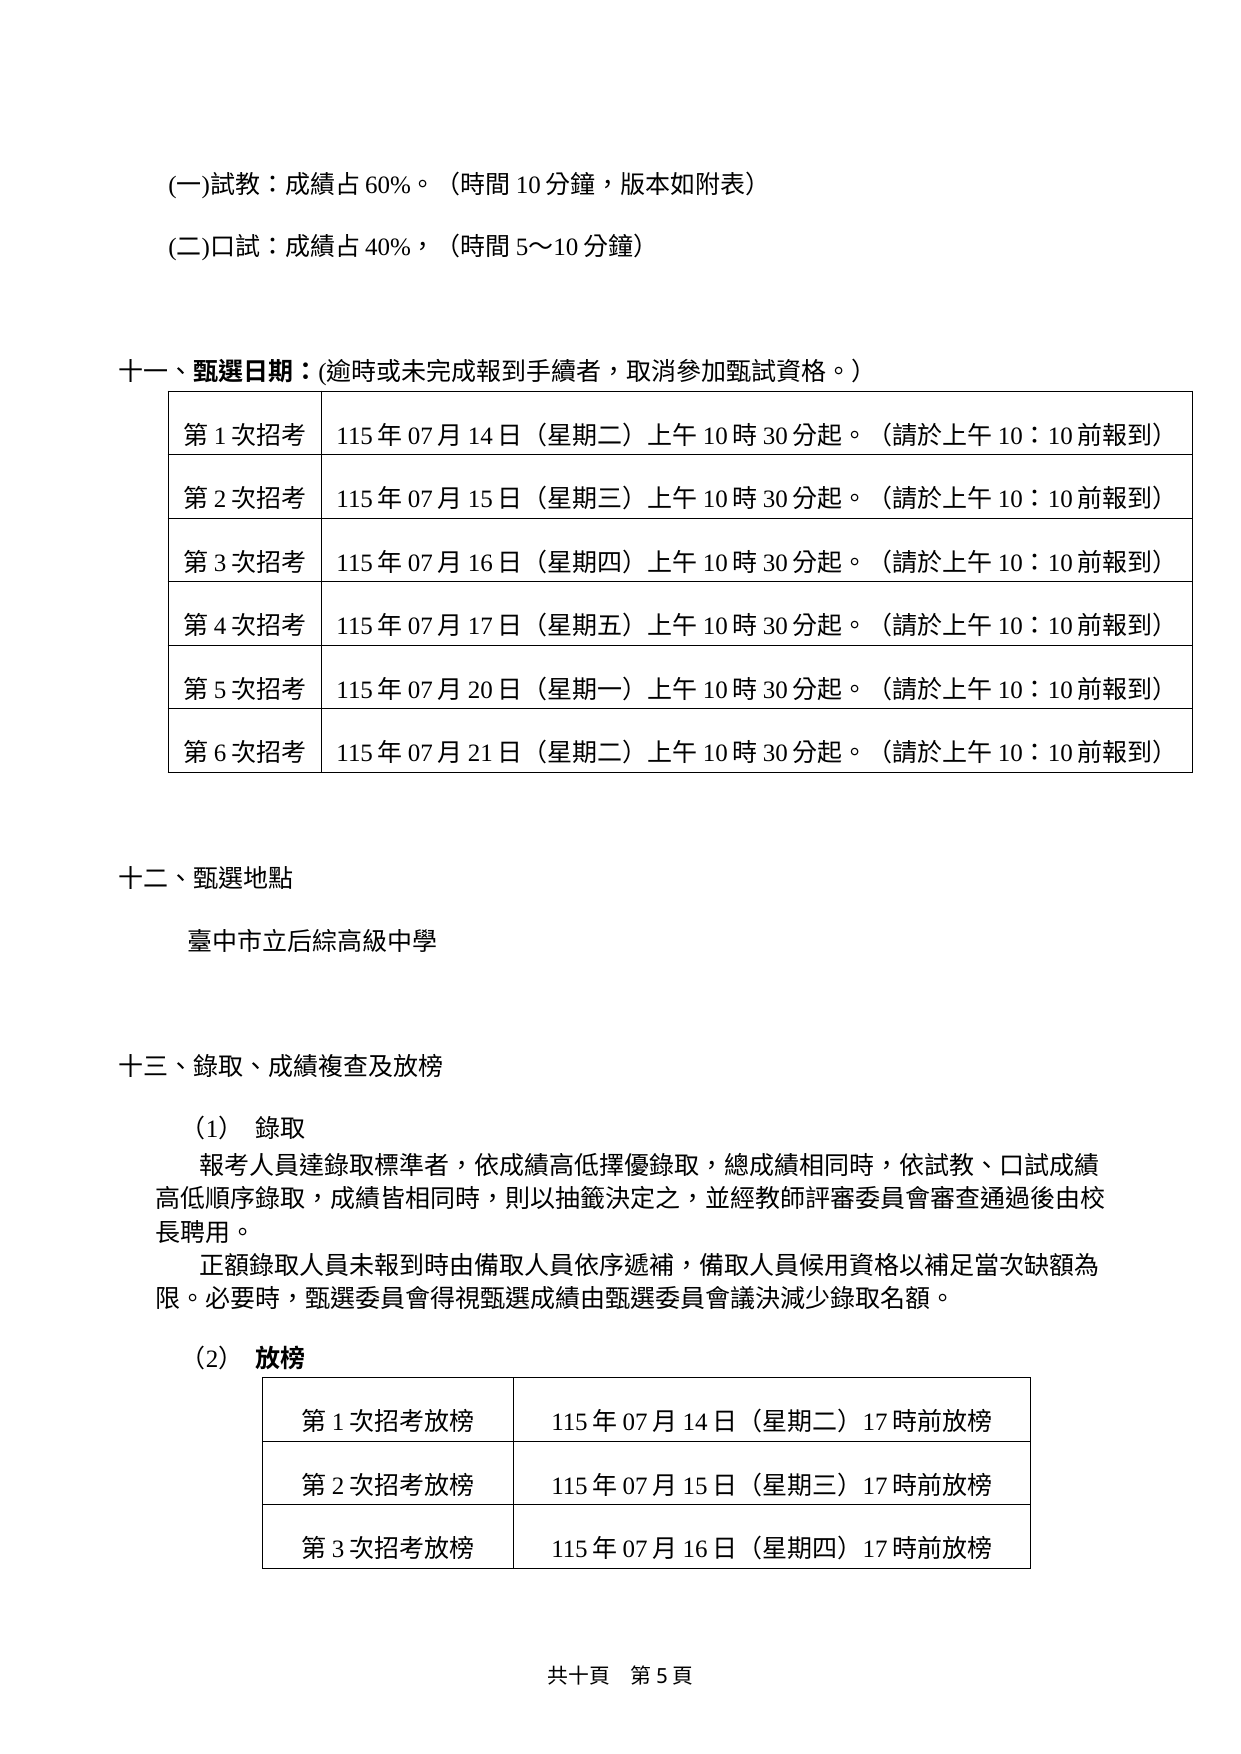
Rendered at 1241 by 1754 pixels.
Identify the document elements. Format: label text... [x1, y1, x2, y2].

table_cell 115年07月15日（星期三）上午10時30分起。（請於上午10：10前報到） [322, 455, 1192, 518]
table_cell 第6次招考 [169, 709, 321, 772]
table_cell 第4次招考 [169, 582, 321, 645]
list 錄取 [181, 1085, 1122, 1148]
table_cell 第3次招考放榜 [263, 1505, 513, 1568]
text 長聘用。 [156, 1214, 1122, 1248]
table_cell 第5次招考 [169, 646, 321, 708]
table_header 115年07月14日（星期二）17時前放榜 [514, 1378, 1030, 1441]
table_cell 115年07月17日（星期五）上午10時30分起。（請於上午10：10前報到） [322, 582, 1192, 645]
table_cell 第2次招考放榜 [263, 1442, 513, 1504]
text 十一、甄選日期：(逾時或未完成報到手續者，取消參加甄試資格。） [118, 328, 1122, 391]
table_cell 第3次招考 [169, 519, 321, 581]
text 限。必要時，甄選委員會得視甄選成績由甄選委員會議決減少錄取名額。 [118, 1281, 1122, 1314]
table_cell 115年07月21日（星期二）上午10時30分起。（請於上午10：10前報到） [322, 709, 1192, 772]
table_header 第1次招考 [169, 392, 321, 454]
text (一)試教：成績占60%。（時間10分鐘，版本如附表） [168, 141, 1122, 203]
text (二)口試：成績占40%，（時間5～10分鐘） [168, 203, 1122, 266]
text 高低順序錄取，成績皆相同時，則以抽籤決定之，並經教師評審委員會審查通過後由校 [156, 1181, 1122, 1214]
text 正額錄取人員未報到時由備取人員依序遞補，備取人員候用資格以補足當次缺額為 [118, 1248, 1122, 1281]
text 十二、甄選地點 [118, 835, 1122, 898]
table_cell 115年07月20日（星期一）上午10時30分起。（請於上午10：10前報到） [322, 646, 1192, 708]
table_cell 115年07月15日（星期三）17時前放榜 [514, 1442, 1030, 1504]
table_header 第1次招考放榜 [263, 1378, 513, 1441]
text 報考人員達錄取標準者，依成績高低擇優錄取，總成績相同時，依試教、口試成績 [156, 1148, 1122, 1181]
text 十三、錄取、成績複查及放榜 [118, 1023, 1122, 1085]
list 放榜 [181, 1314, 1122, 1377]
table_cell 第2次招考 [169, 455, 321, 518]
text 臺中市立后綜高級中學 [181, 898, 1122, 960]
table_header 115年07月14日（星期二）上午10時30分起。（請於上午10：10前報到） [322, 392, 1192, 454]
table_cell 115年07月16日（星期四）17時前放榜 [514, 1505, 1030, 1568]
table_cell 115年07月16日（星期四）上午10時30分起。（請於上午10：10前報到） [322, 519, 1192, 581]
